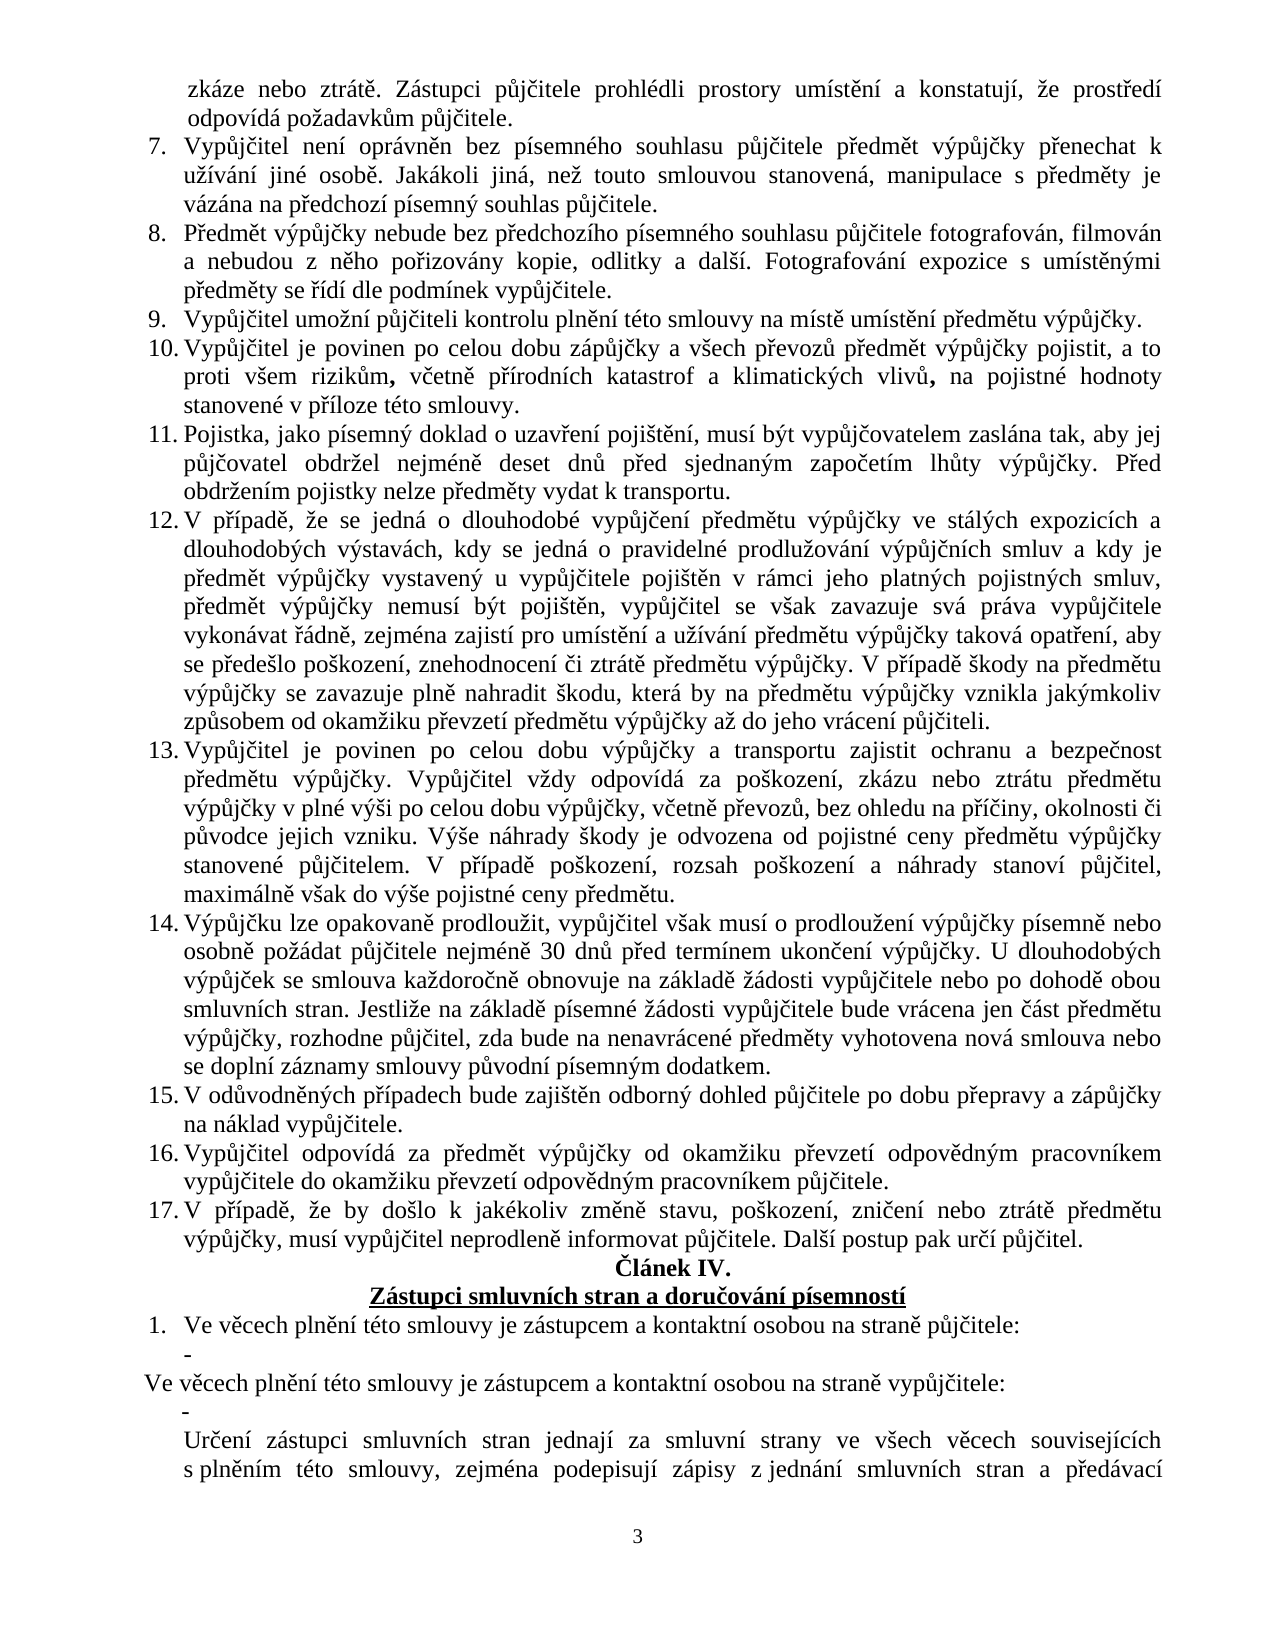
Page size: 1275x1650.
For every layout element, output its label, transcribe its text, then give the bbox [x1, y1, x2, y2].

text Ve věcech plnění této smlouvy je zástupcem a kontaktní osobou na straně vypůjčitele: [112, 1368, 1151, 1396]
list Vypůjčitel umožní půjčiteli kontrolu plnění této smlouvy na místě umístění předmětu výpůjčky. [148, 304, 1162, 333]
list V případě, že se jedná o dlouhodobé vypůjčení předmětu výpůjčky ve stálých expozicích a dlouhodobých výstavách, kdy se jedná o pravidelné prodlužování výpůjčních smluv a kdy je předmět výpůjčky vystavený u vypůjčitele pojištěn v rámci jeho platných pojistných smluv, předmět výpůjčky nemusí být pojištěn, vypůjčitel se však zavazuje svá práva vypůjčitele vykonávat řádně, zejména zajistí pro umístění a užívání předmětu výpůjčky taková opatření, aby se předešlo poškození, znehodnocení či ztrátě předmětu výpůjčky. V případě škody na předmětu výpůjčky se zavazuje plně nahradit škodu, která by na předmětu výpůjčky vznikla jakýmkoliv způsobem od okamžiku převzetí předmětu výpůjčky až do jeho vrácení půjčiteli. [148, 505, 1162, 735]
text Určení zástupci smluvních stran jednají za smluvní strany ve všech věcech souvisejících s plněním této smlouvy, zejména podepisují zápisy z jednání smluvních stran a předávací [183, 1425, 1162, 1483]
list Ve věcech plnění této smlouvy je zástupcem a kontaktní osobou na straně půjčitele: [148, 1310, 1162, 1339]
list Výpůjčku lze opakovaně prodloužit, vypůjčitel však musí o prodloužení výpůjčky písemně nebo osobně požádat půjčitele nejméně 30 dnů před termínem ukončení výpůjčky. U dlouhodobých výpůjček se smlouva každoročně obnovuje na základě žádosti vypůjčitele nebo po dohodě obou smluvních stran. Jestliže na základě písemné žádosti vypůjčitele bude vrácena jen část předmětu výpůjčky, rozhodne půjčitel, zda bude na nenavrácené předměty vyhotovena nová smlouva nebo se doplní záznamy smlouvy původní písemným dodatkem. [148, 908, 1162, 1080]
list V případě, že by došlo k jakékoliv změně stavu, poškození, zničení nebo ztrátě předmětu výpůjčky, musí vypůjčitel neprodleně informovat půjčitele. Další postup pak určí půjčitel. [148, 1195, 1162, 1253]
list V odůvodněných případech bude zajištěn odborný dohled půjčitele po dobu přepravy a zápůjčky na náklad vypůjčitele. [148, 1080, 1162, 1138]
list Předmět výpůjčky nebude bez předchozího písemného souhlasu půjčitele fotografován, filmován a nebudou z něho pořizovány kopie, odlitky a další. Fotografování expozice s umístěnými předměty se řídí dle podmínek vypůjčitele. [148, 218, 1162, 304]
text Článek IV. [183, 1253, 1162, 1281]
list Vypůjčitel odpovídá za předmět výpůjčky od okamžiku převzetí odpovědným pracovníkem vypůjčitele do okamžiku převzetí odpovědným pracovníkem půjčitele. [148, 1138, 1162, 1195]
list Pojistka, jako písemný doklad o uzavření pojištění, musí být vypůjčovatelem zaslána tak, aby jej půjčovatel obdržel nejméně deset dnů před sjednaným započetím lhůty výpůjčky. Před obdržením pojistky nelze předměty vydat k transportu. [148, 419, 1162, 505]
text Zástupci smluvních stran a doručování písemností [112, 1281, 1162, 1310]
list zkáze nebo ztrátě. Zástupci půjčitele prohlédli prostory umístění a konstatují, že prostředí odpovídá požadavkům půjčitele. [150, 74, 1162, 131]
list Vypůjčitel není oprávněn bez písemného souhlasu půjčitele předmět výpůjčky přenechat k užívání jiné osobě. Jakákoli jiná, než touto smlouvou stanovená, manipulace s předměty je vázána na předchozí písemný souhlas půjčitele. [148, 131, 1162, 218]
text - [183, 1339, 1151, 1368]
list Vypůjčitel je povinen po celou dobu výpůjčky a transportu zajistit ochranu a bezpečnost předmětu výpůjčky. Vypůjčitel vždy odpovídá za poškození, zkázu nebo ztrátu předmětu výpůjčky v plné výši po celou dobu výpůjčky, včetně převozů, bez ohledu na příčiny, okolnosti či původce jejich vzniku. Výše náhrady škody je odvozena od pojistné ceny předmětu výpůjčky stanovené půjčitelem. V případě poškození, rozsah poškození a náhrady stanoví půjčitel, maximálně však do výše pojistné ceny předmětu. [148, 735, 1162, 908]
text - [112, 1396, 1151, 1425]
list Vypůjčitel je povinen po celou dobu zápůjčky a všech převozů předmět výpůjčky pojistit, a to proti všem rizikům, včetně přírodních katastrof a klimatických vlivů, na pojistné hodnoty stanovené v příloze této smlouvy. [148, 333, 1162, 419]
